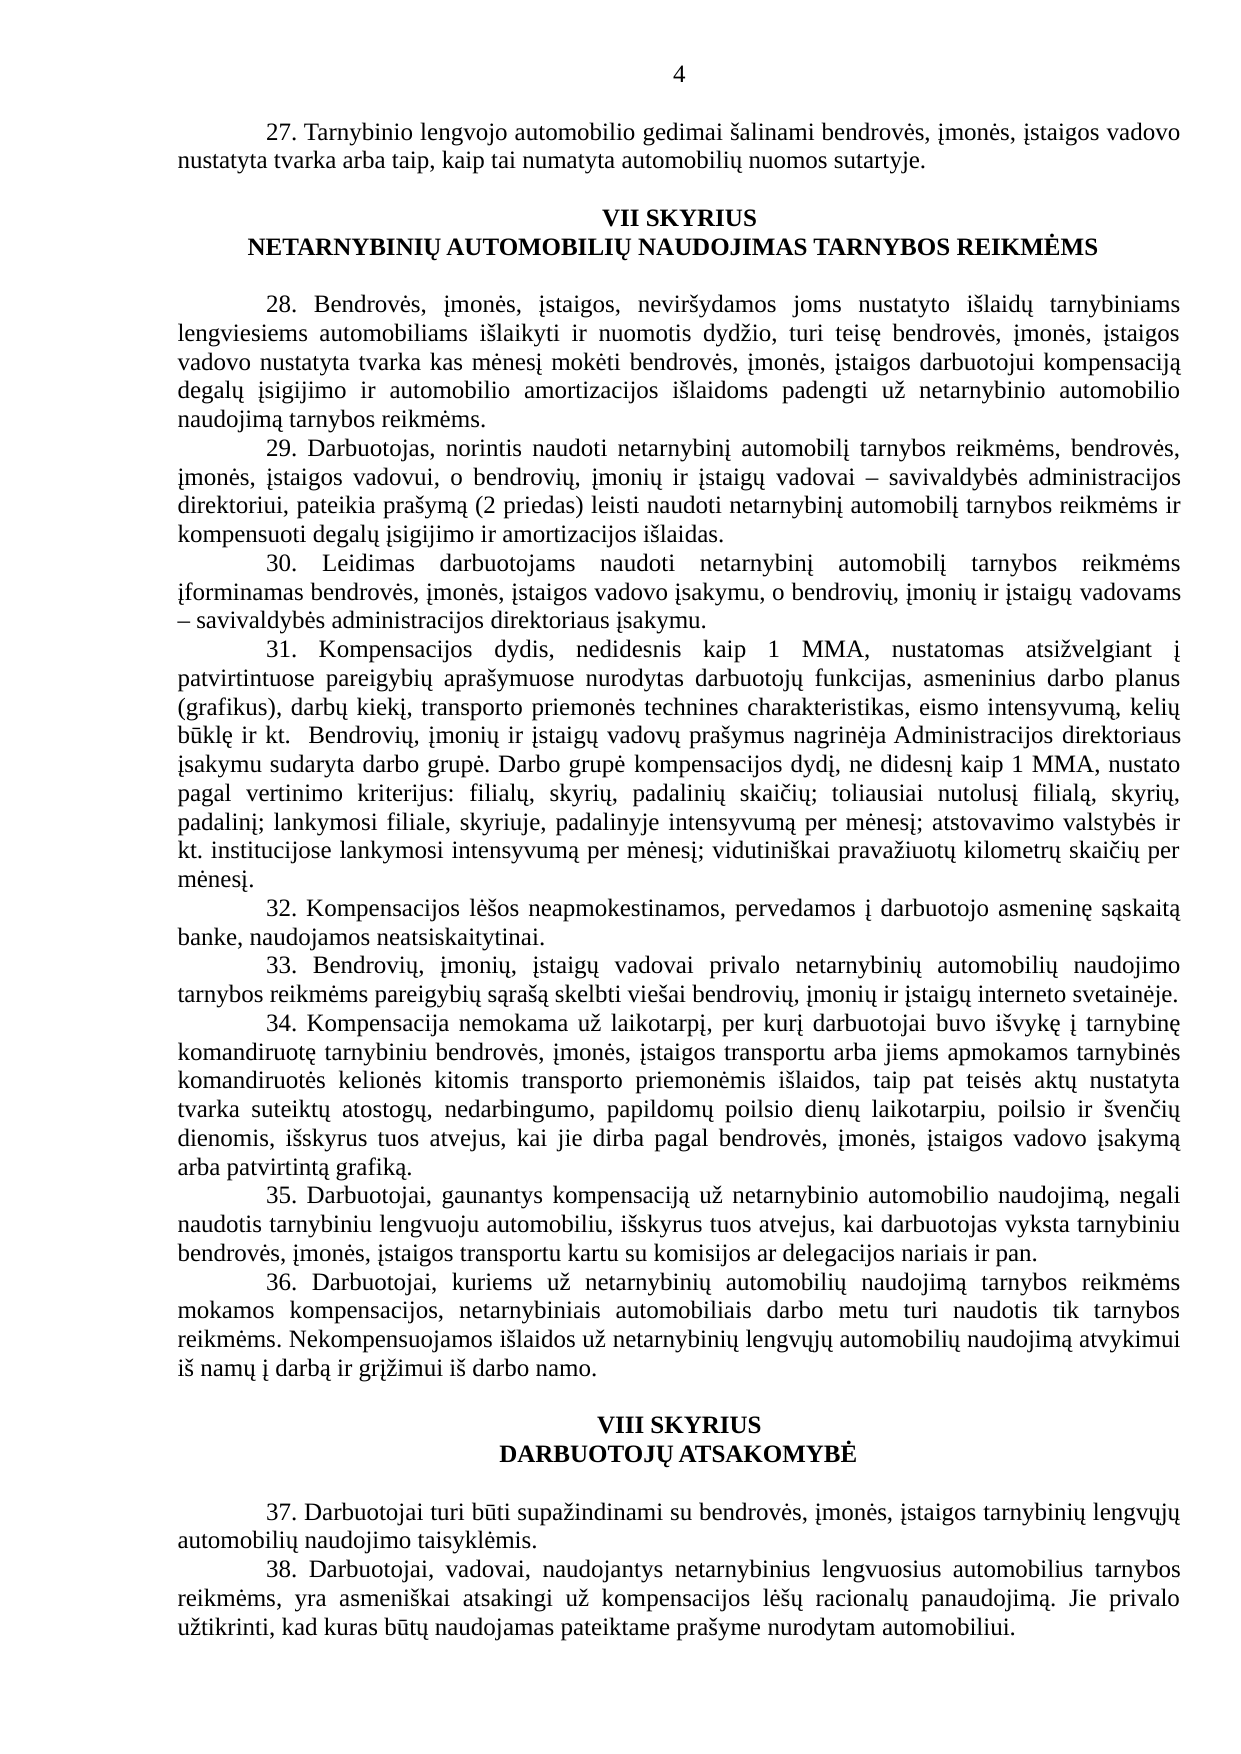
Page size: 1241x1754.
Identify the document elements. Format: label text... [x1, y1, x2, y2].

text 37. Darbuotojai turi būti supažindinami su bendrovės, įmonės, įstaigos tarnybinių lengvųjų automobilių naudojimo taisyklėmis. [177, 1497, 1181, 1554]
text 38. Darbuotojai, vadovai, naudojantys netarnybinius lengvuosius automobilius tarnybos reikmėms, yra asmeniškai atsakingi už kompensacijos lėšų racionalų panaudojimą. Jie privalo užtikrinti, kad kuras būtų naudojamas pateiktame prašyme nurodytam automobiliui. [177, 1554, 1181, 1640]
text 30. Leidimas darbuotojams naudoti netarnybinį automobilį tarnybos reikmėms įforminamas bendrovės, įmonės, įstaigos vadovo įsakymu, o bendrovių, įmonių ir įstaigų vadovams – savivaldybės administracijos direktoriaus įsakymu. [177, 548, 1181, 634]
text 34. Kompensacija nemokama už laikotarpį, per kurį darbuotojai buvo išvykę į tarnybinę komandiruotę tarnybiniu bendrovės, įmonės, įstaigos transportu arba jiems apmokamos tarnybinės komandiruotės kelionės kitomis transporto priemonėmis išlaidos, taip pat teisės aktų nustatyta tvarka suteiktų atostogų, nedarbingumo, papildomų poilsio dienų laikotarpiu, poilsio ir švenčių dienomis, išskyrus tuos atvejus, kai jie dirba pagal bendrovės, įmonės, įstaigos vadovo įsakymą arba patvirtintą grafiką. [177, 1008, 1181, 1180]
text 35. Darbuotojai, gaunantys kompensaciją už netarnybinio automobilio naudojimą, negali naudotis tarnybiniu lengvuoju automobiliu, išskyrus tuos atvejus, kai darbuotojas vyksta tarnybiniu bendrovės, įmonės, įstaigos transportu kartu su komisijos ar delegacijos nariais ir pan. [177, 1180, 1181, 1267]
text 29. Darbuotojas, norintis naudoti netarnybinį automobilį tarnybos reikmėms, bendrovės, įmonės, įstaigos vadovui, o bendrovių, įmonių ir įstaigų vadovai – savivaldybės administracijos direktoriui, pateikia prašymą (2 priedas) leisti naudoti netarnybinį automobilį tarnybos reikmėms ir kompensuoti degalų įsigijimo ir amortizacijos išlaidas. [177, 433, 1181, 548]
text 28. Bendrovės, įmonės, įstaigos, neviršydamos joms nustatyto išlaidų tarnybiniams lengviesiems automobiliams išlaikyti ir nuomotis dydžio, turi teisę bendrovės, įmonės, įstaigos vadovo nustatyta tvarka kas mėnesį mokėti bendrovės, įmonės, įstaigos darbuotojui kompensaciją degalų įsigijimo ir automobilio amortizacijos išlaidoms padengti už netarnybinio automobilio naudojimą tarnybos reikmėms. [177, 289, 1181, 433]
text NETARNYBINIŲ AUTOMOBILIŲ NAUDOJIMAS TARNYBOS REIKMĖMS [177, 232, 1181, 260]
text VII SKYRIUS [177, 203, 1181, 232]
text 33. Bendrovių, įmonių, įstaigų vadovai privalo netarnybinių automobilių naudojimo tarnybos reikmėms pareigybių sąrašą skelbti viešai bendrovių, įmonių ir įstaigų interneto svetainėje. [177, 950, 1181, 1008]
text 36. Darbuotojai, kuriems už netarnybinių automobilių naudojimą tarnybos reikmėms mokamos kompensacijos, netarnybiniais automobiliais darbo metu turi naudotis tik tarnybos reikmėms. Nekompensuojamos išlaidos už netarnybinių lengvųjų automobilių naudojimą atvykimui iš namų į darbą ir grįžimui iš darbo namo. [177, 1267, 1181, 1382]
text 31. Kompensacijos dydis, nedidesnis kaip 1 MMA, nustatomas atsižvelgiant į patvirtintuose pareigybių aprašymuose nurodytas darbuotojų funkcijas, asmeninius darbo planus (grafikus), darbų kiekį, transporto priemonės technines charakteristikas, eismo intensyvumą, kelių būklę ir kt. Bendrovių, įmonių ir įstaigų vadovų prašymus nagrinėja Administracijos direktoriaus įsakymu sudaryta darbo grupė. Darbo grupė kompensacijos dydį, ne didesnį kaip 1 MMA, nustato pagal vertinimo kriterijus: filialų, skyrių, padalinių skaičių; toliausiai nutolusį filialą, skyrių, padalinį; lankymosi filiale, skyriuje, padalinyje intensyvumą per mėnesį; atstovavimo valstybės ir kt. institucijose lankymosi intensyvumą per mėnesį; vidutiniškai pravažiuotų kilometrų skaičių per mėnesį. [177, 634, 1181, 893]
text VIII SKYRIUS [177, 1410, 1181, 1439]
text DARBUOTOJŲ ATSAKOMYBĖ [177, 1439, 1179, 1468]
text 27. Tarnybinio lengvojo automobilio gedimai šalinami bendrovės, įmonės, įstaigos vadovo nustatyta tvarka arba taip, kaip tai numatyta automobilių nuomos sutartyje. [177, 117, 1181, 174]
text 32. Kompensacijos lėšos neapmokestinamos, pervedamos į darbuotojo asmeninę sąskaitą banke, naudojamos neatsiskaitytinai. [177, 893, 1181, 950]
